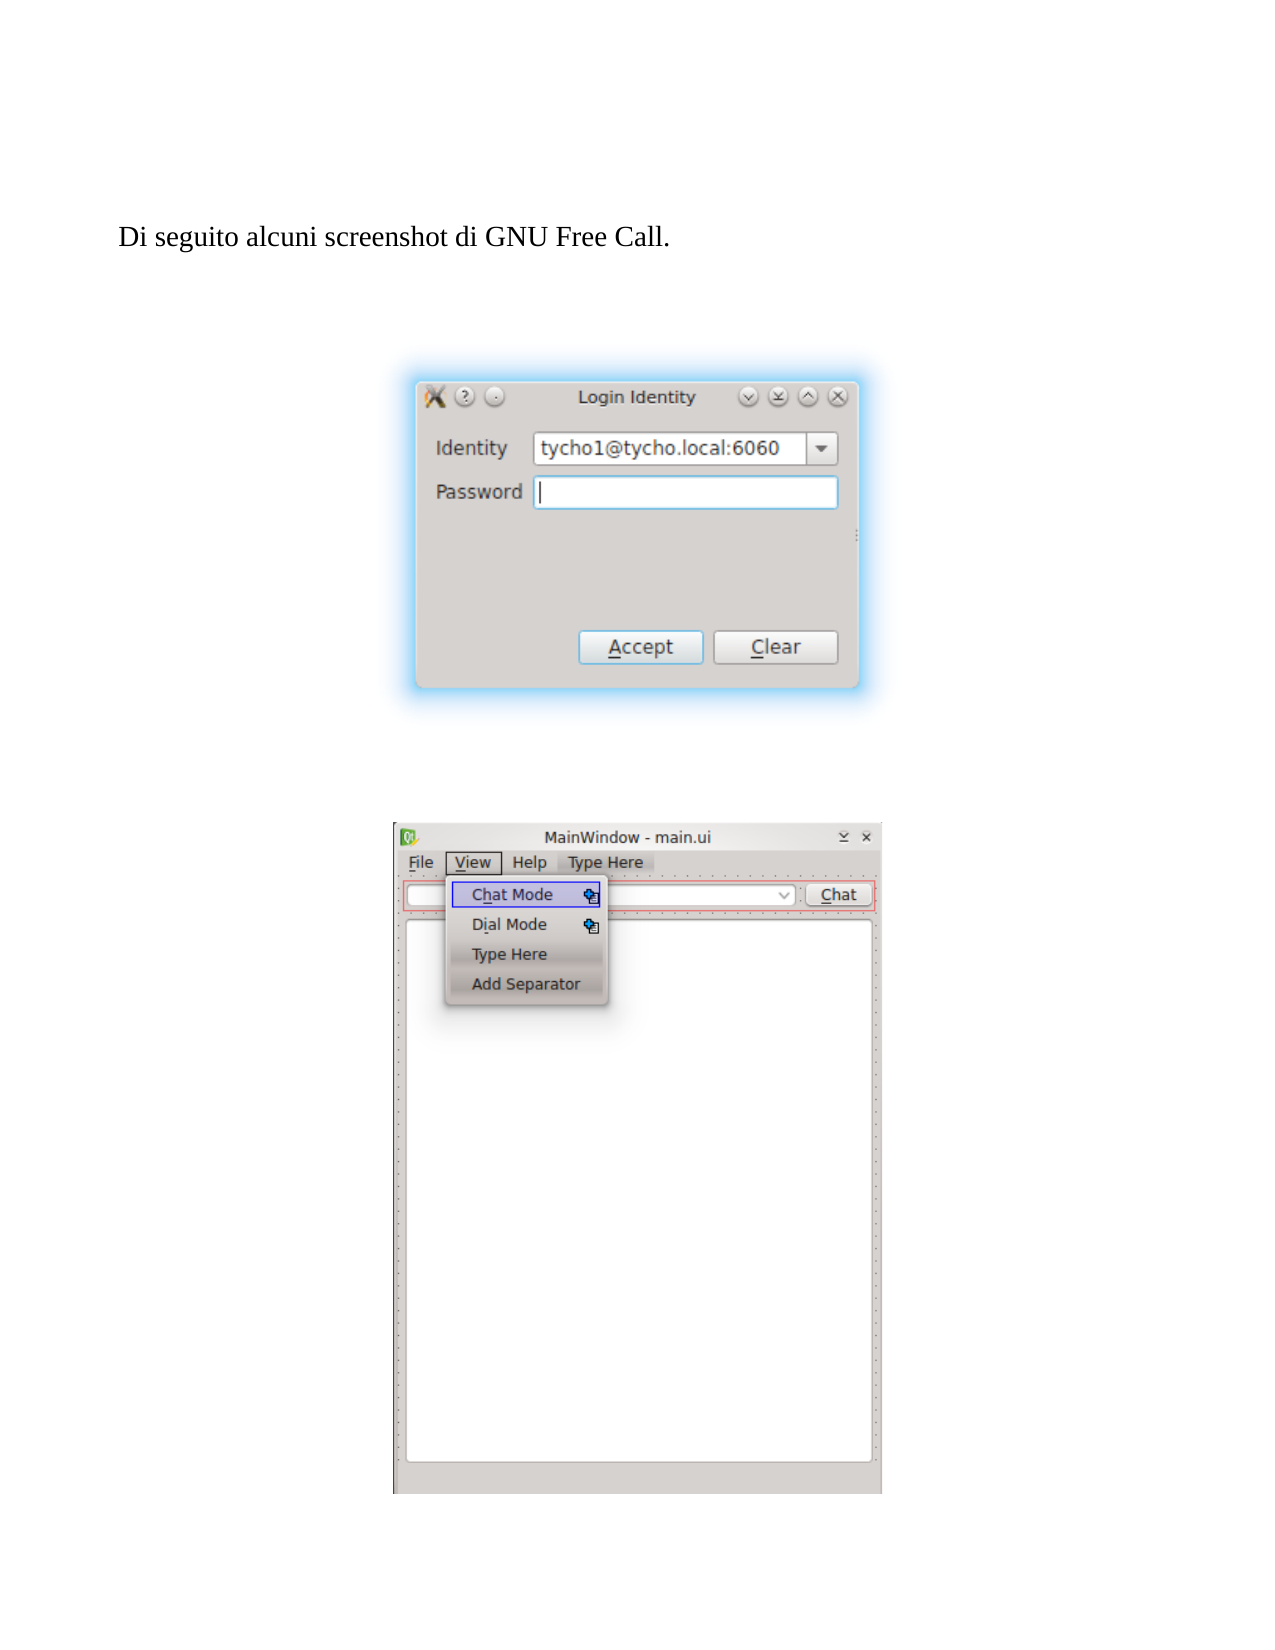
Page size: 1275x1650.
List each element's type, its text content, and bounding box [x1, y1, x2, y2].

picture [353, 319, 922, 751]
text Di seguito alcuni screenshot di GNU Free Call. [118, 219, 1157, 252]
picture [393, 822, 883, 1494]
